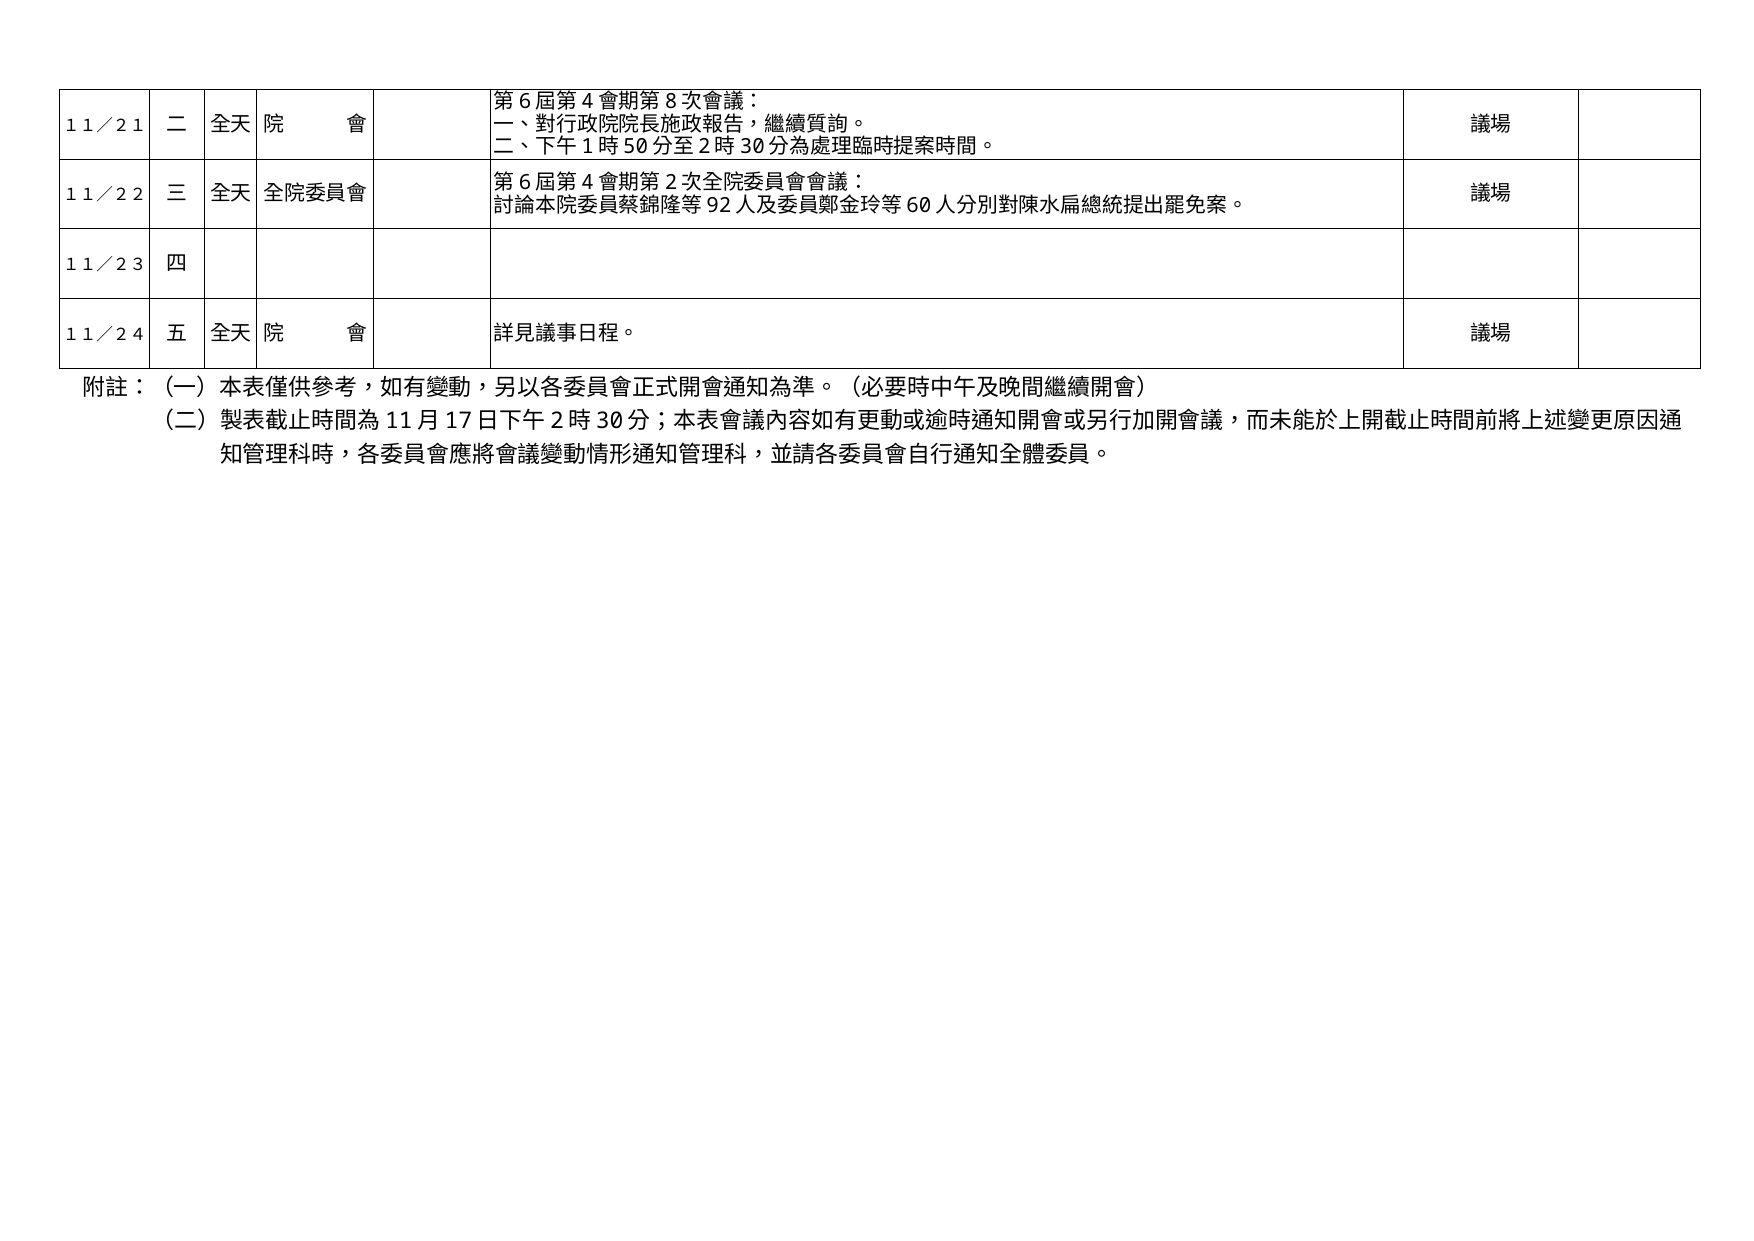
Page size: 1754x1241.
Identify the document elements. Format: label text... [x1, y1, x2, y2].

table_cell [374, 229, 490, 298]
text 附註：（一）本表僅供參考，如有變動，另以各委員會正式開會通知為準。（必要時中午及晚間繼續開會） [59, 369, 1695, 402]
table_cell 全院委員會 [257, 160, 373, 228]
table_cell １１／２２ [60, 160, 149, 228]
table_cell 三 [150, 160, 204, 228]
table_cell [1579, 90, 1700, 158]
table_cell 院 會 [257, 299, 373, 368]
table_cell [491, 229, 1403, 298]
table_cell １１／２４ [60, 299, 149, 368]
table_cell [374, 299, 490, 368]
table_cell [374, 90, 490, 158]
table_cell 議場 [1404, 299, 1578, 368]
table_cell 四 [150, 229, 204, 298]
table_cell 第6屆第4會期第2次全院委員會會議： 討論本院委員蔡錦隆等92人及委員鄭金玲等60人分別對陳水扁總統提出罷免案。 [491, 160, 1403, 228]
table_cell [1579, 229, 1700, 298]
table_cell [257, 229, 373, 298]
table_cell [1404, 229, 1578, 298]
table_cell 第6屆第4會期第8次會議： 一、對行政院院長施政報告，繼續質詢。 二、下午1時50分至2時30分為處理臨時提案時間。 [491, 90, 1403, 158]
table_cell １１／２１ [60, 90, 149, 158]
table_cell 五 [150, 299, 204, 368]
table_cell [1579, 299, 1700, 368]
table_cell [374, 160, 490, 228]
table_cell 院 會 [257, 90, 373, 158]
table_cell 全天 [205, 90, 256, 158]
table_cell 詳見議事日程。 [491, 299, 1403, 368]
text （二）製表截止時間為11月17日下午2時30分；本表會議內容如有更動或逾時通知開會或另行加開會議，而未能於上開截止時間前將上述變更原因通知管理科時，各委員會應將會議變動情形通知管理科，並請各委員會自行通知全體委員。 [151, 402, 1695, 469]
table_cell 議場 [1404, 160, 1578, 228]
table_cell １１／２３ [60, 229, 149, 298]
table_cell 議場 [1404, 90, 1578, 158]
table_cell 二 [150, 90, 204, 158]
table_cell [1579, 160, 1700, 228]
table_cell 全天 [205, 160, 256, 228]
table_cell 全天 [205, 299, 256, 368]
table_cell [205, 229, 256, 298]
